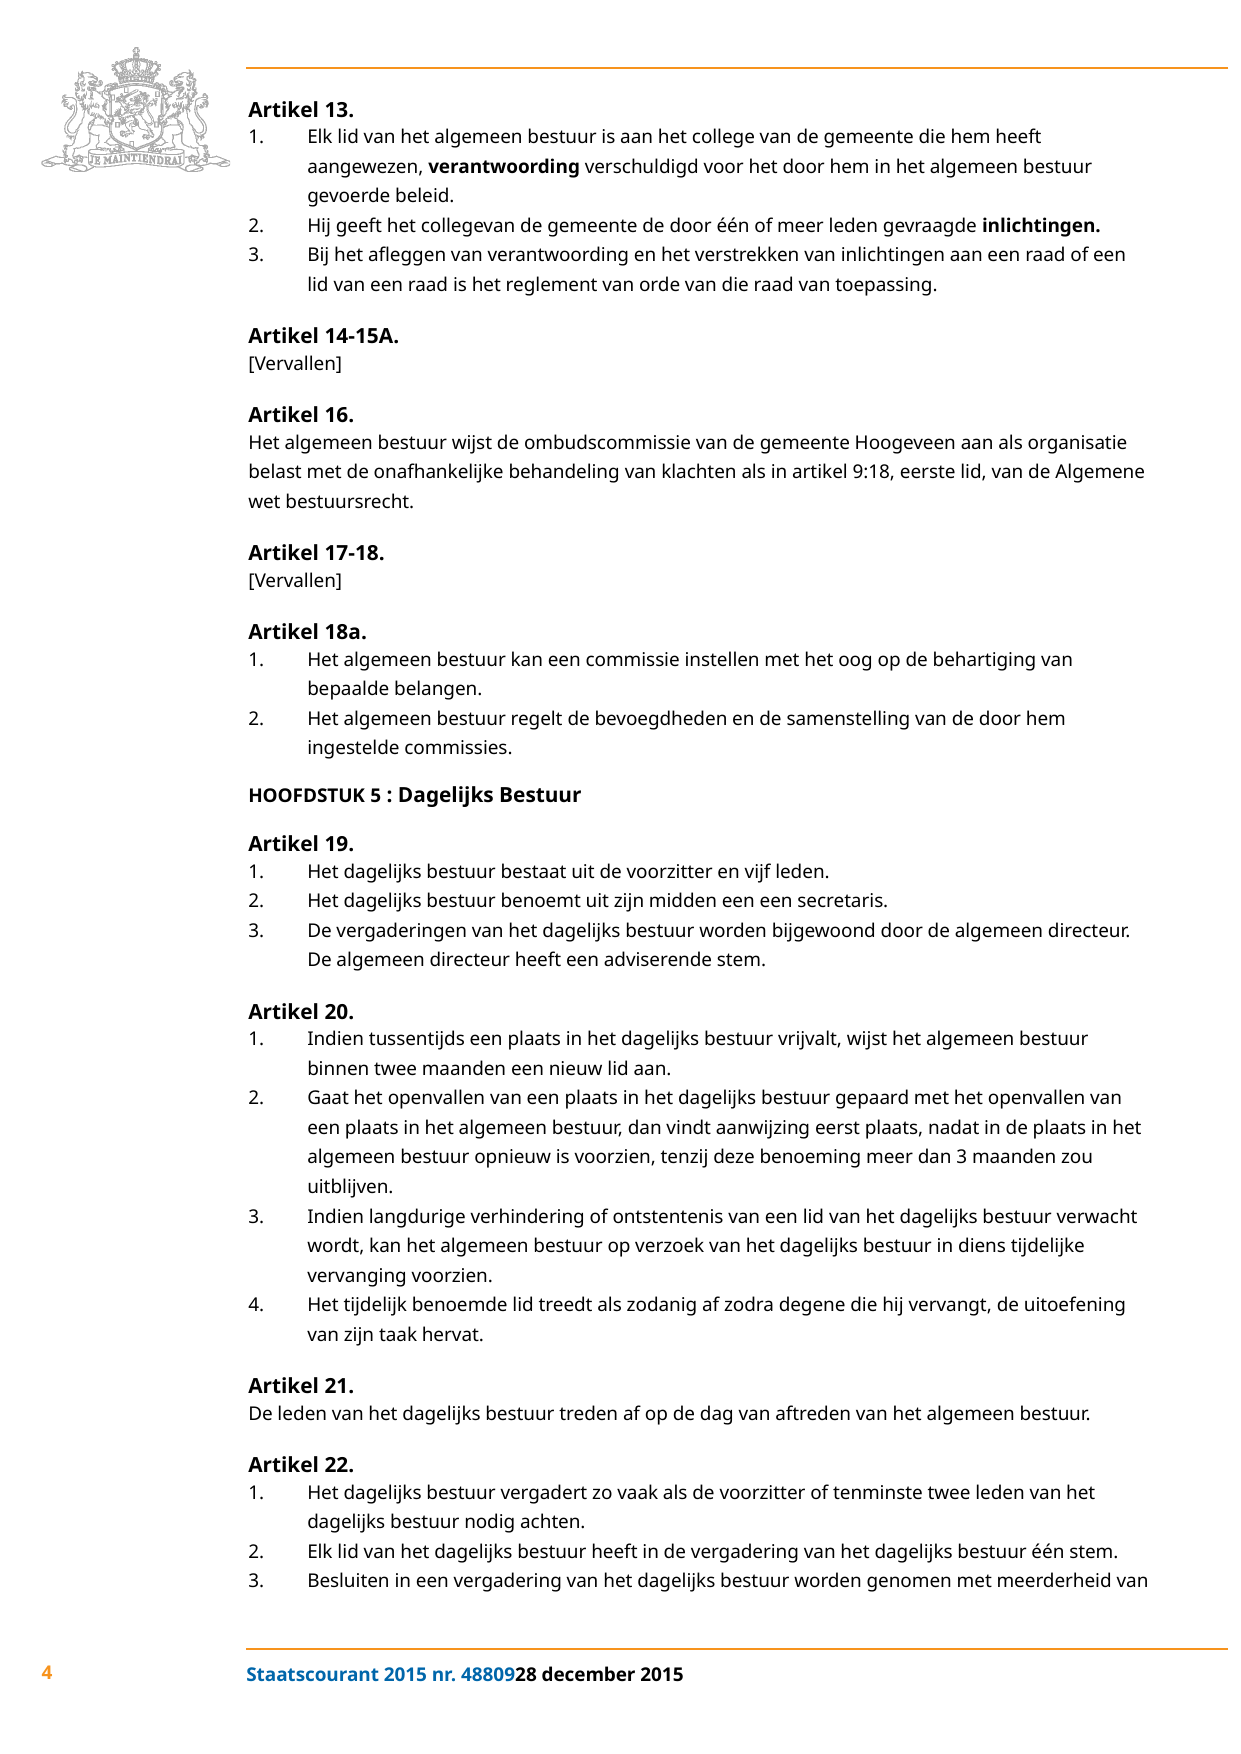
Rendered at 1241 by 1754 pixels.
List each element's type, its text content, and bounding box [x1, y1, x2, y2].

list Het algemeen bestuur regelt de bevoegdheden en de samenstelling van de door hem ingestelde commissies. [248, 705, 1152, 760]
text Artikel 21. [248, 1372, 1152, 1400]
text Artikel 16. [248, 400, 1152, 429]
text HOOFDSTUK 5 : Dagelijks Bestuur [248, 780, 1152, 808]
text Artikel 13. [248, 95, 1152, 123]
list Hij geeft het collegevan de gemeente de door één of meer leden gevraagde inlichtingen. [248, 212, 1152, 238]
list Besluiten in een vergadering van het dagelijks bestuur worden genomen met meerderheid van [248, 1568, 1152, 1593]
text De leden van het dagelijks bestuur treden af op de dag van aftreden van het algemeen bestuur. [248, 1400, 1152, 1426]
picture [41, 47, 231, 172]
list Het dagelijks bestuur vergadert zo vaak als de voorzitter of tenminste twee leden van het dagelijks bestuur nodig achten. [248, 1479, 1152, 1534]
list Elk lid van het dagelijks bestuur heeft in de vergadering van het dagelijks bestuur één stem. [248, 1538, 1152, 1564]
text [Vervallen] [248, 350, 1152, 376]
list De vergaderingen van het dagelijks bestuur worden bijgewoond door de algemeen directeur. De algemeen directeur heeft een adviserende stem. [248, 917, 1152, 972]
text Artikel 18a. [248, 617, 1152, 646]
text Artikel 22. [248, 1451, 1152, 1479]
list Gaat het openvallen van een plaats in het dagelijks bestuur gepaard met het openvallen van een plaats in het algemeen bestuur, dan vindt aanwijzing eerst plaats, nadat in de plaats in het algemeen bestuur opnieuw is voorzien, tenzij deze benoeming meer dan 3 maanden zou uitblijven. [248, 1084, 1152, 1199]
text Artikel 14-15A. [248, 322, 1152, 350]
list Elk lid van het algemeen bestuur is aan het college van de gemeente die hem heeft aangewezen, verantwoording verschuldigd voor het door hem in het algemeen bestuur gevoerde beleid. [248, 123, 1152, 208]
list Bij het afleggen van verantwoording en het verstrekken van inlichtingen aan een raad of een lid van een raad is het reglement van orde van die raad van toepassing. [248, 242, 1152, 297]
list Het dagelijks bestuur bestaat uit de voorzitter en vijf leden. [248, 858, 1152, 883]
list Het tijdelijk benoemde lid treedt als zodanig af zodra degene die hij vervangt, de uitoefening van zijn taak hervat. [248, 1292, 1152, 1347]
text Artikel 19. [248, 829, 1152, 858]
list Het algemeen bestuur kan een commissie instellen met het oog op de behartiging van bepaalde belangen. [248, 646, 1152, 701]
text Het algemeen bestuur wijst de ombudscommissie van de gemeente Hoogeveen aan als organisatie belast met de onafhankelijke behandeling van klachten als in artikel 9:18, eerste lid, van de Algemene wet bestuursrecht. [248, 429, 1152, 514]
text Artikel 17-18. [248, 538, 1152, 567]
text Artikel 20. [248, 997, 1152, 1025]
text [Vervallen] [248, 567, 1152, 593]
list Het dagelijks bestuur benoemt uit zijn midden een een secretaris. [248, 887, 1152, 913]
list Indien tussentijds een plaats in het dagelijks bestuur vrijvalt, wijst het algemeen bestuur binnen twee maanden een nieuw lid aan. [248, 1025, 1152, 1081]
list Indien langdurige verhindering of ontstentenis van een lid van het dagelijks bestuur verwacht wordt, kan het algemeen bestuur op verzoek van het dagelijks bestuur in diens tijdelijke vervanging voorzien. [248, 1203, 1152, 1288]
